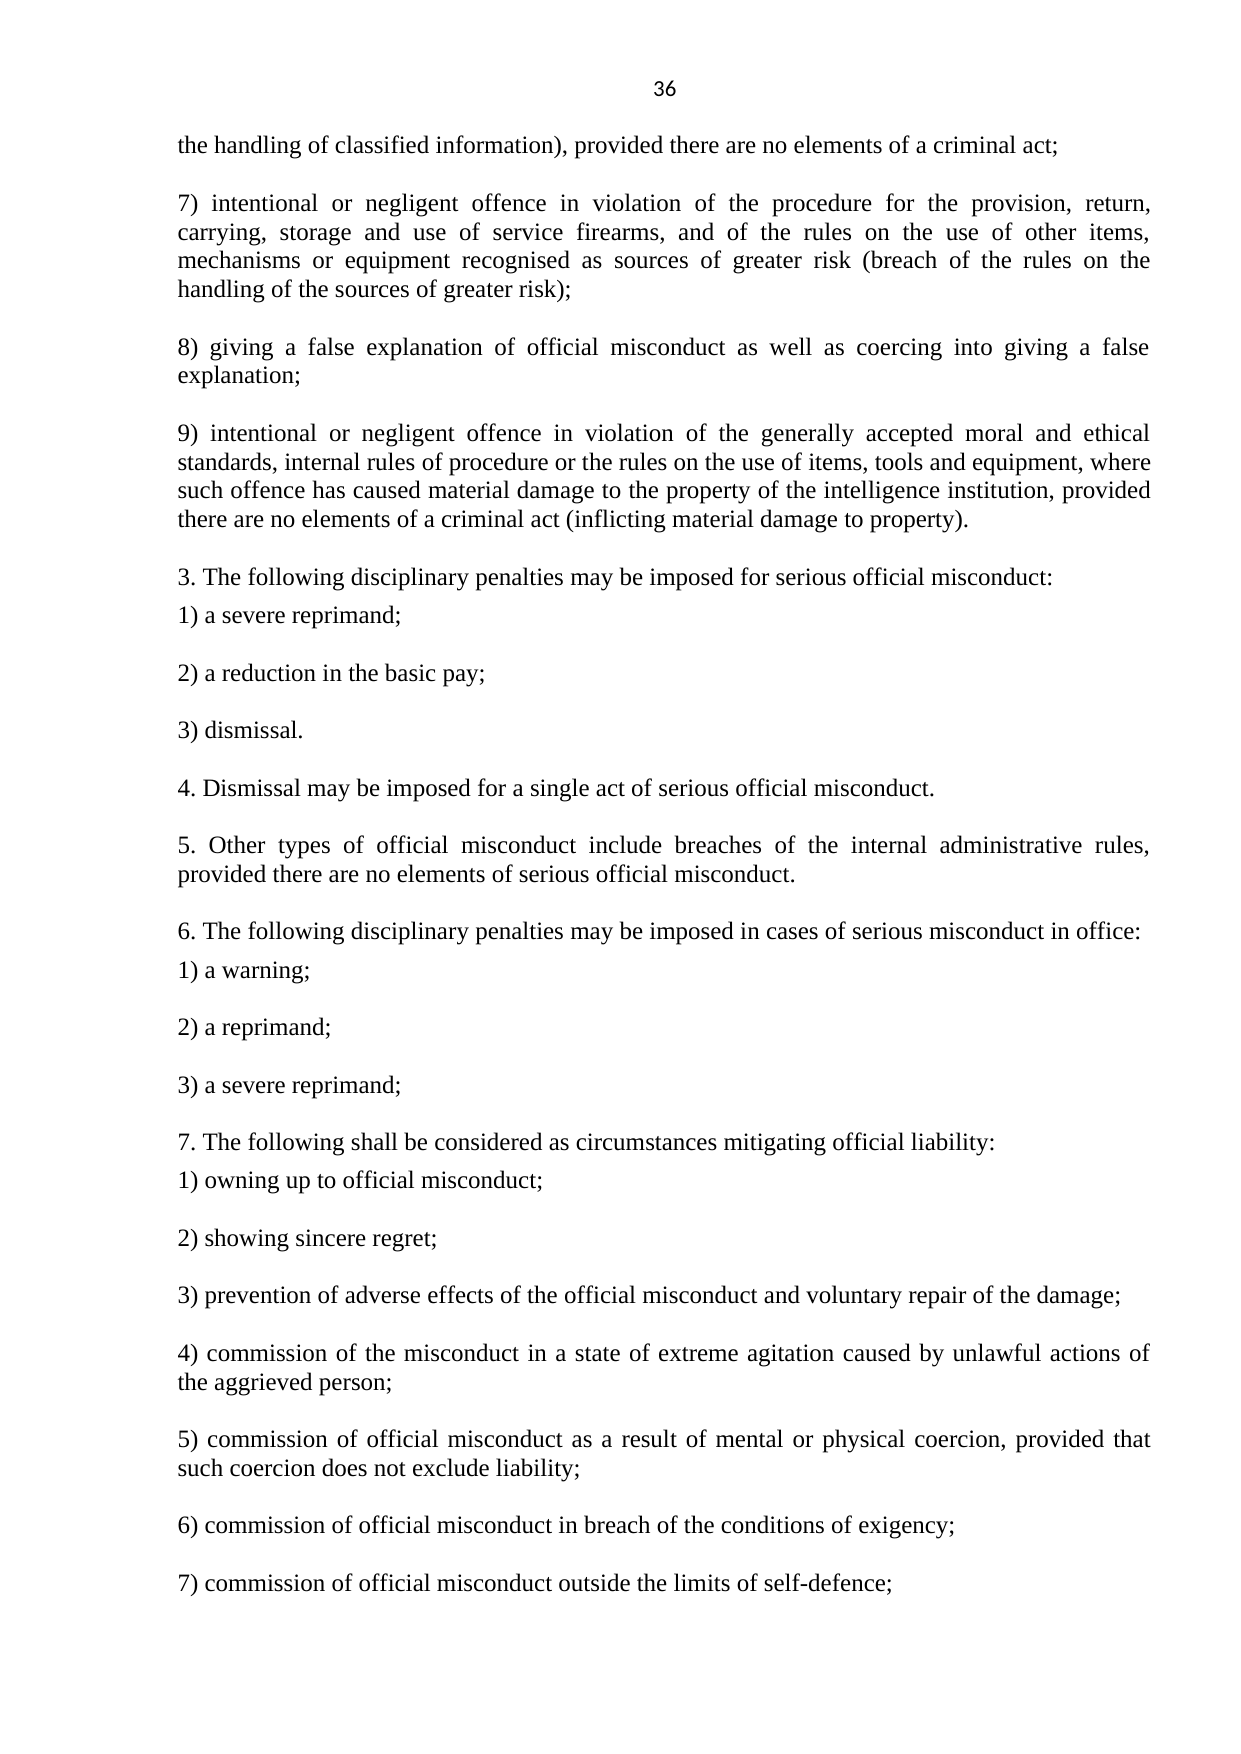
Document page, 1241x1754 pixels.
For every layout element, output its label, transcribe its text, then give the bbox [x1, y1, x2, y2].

text 4) commission of the misconduct in a state of extreme agitation caused by unlawful actions of the aggrieved person; [177, 1338, 1152, 1396]
text 1) a warning; [177, 955, 1152, 983]
text 3) a severe reprimand; [177, 1070, 1152, 1098]
text 6) commission of official misconduct in breach of the conditions of exigency; [177, 1511, 1152, 1539]
text 2) a reprimand; [177, 1012, 1152, 1041]
text 7. The following shall be considered as circumstances mitigating official liability: [177, 1127, 1152, 1156]
text 2) a reduction in the basic pay; [177, 658, 1152, 686]
text 1) a severe reprimand; [177, 600, 1152, 629]
text 5) commission of official misconduct as a result of mental or physical coercion, provided that such coercion does not exclude liability; [177, 1424, 1152, 1482]
text 7) commission of official misconduct outside the limits of self-defence; [177, 1568, 1152, 1597]
text 7) intentional or negligent offence in violation of the procedure for the provision, return, carrying, storage and use of service firearms, and of the rules on the use of other items, mechanisms or equipment recognised as sources of greater risk (breach of the rules on the handling of the sources of greater risk); [177, 188, 1152, 303]
text 3) dismissal. [177, 715, 1152, 744]
text 2) showing sincere regret; [177, 1223, 1152, 1252]
text 1) owning up to official misconduct; [177, 1166, 1152, 1194]
text 6. The following disciplinary penalties may be imposed in cases of serious misconduct in office: [177, 916, 1152, 945]
text 3. The following disciplinary penalties may be imposed for serious official misconduct: [177, 562, 1152, 591]
text 8) giving a false explanation of official misconduct as well as coercing into giving a false explanation; [177, 332, 1152, 389]
text the handling of classified information), provided there are no elements of a criminal act; [177, 131, 1152, 159]
text 3) prevention of adverse effects of the official misconduct and voluntary repair of the damage; [177, 1281, 1152, 1309]
text 9) intentional or negligent offence in violation of the generally accepted moral and ethical standards, internal rules of procedure or the rules on the use of items, tools and equipment, where such offence has caused material damage to the property of the intelligence institution, provided there are no elements of a criminal act (inflicting material damage to property). [177, 418, 1152, 533]
text 4. Dismissal may be imposed for a single act of serious official misconduct. [177, 773, 1152, 801]
text 5. Other types of official misconduct include breaches of the internal administrative rules, provided there are no elements of serious official misconduct. [177, 830, 1152, 888]
